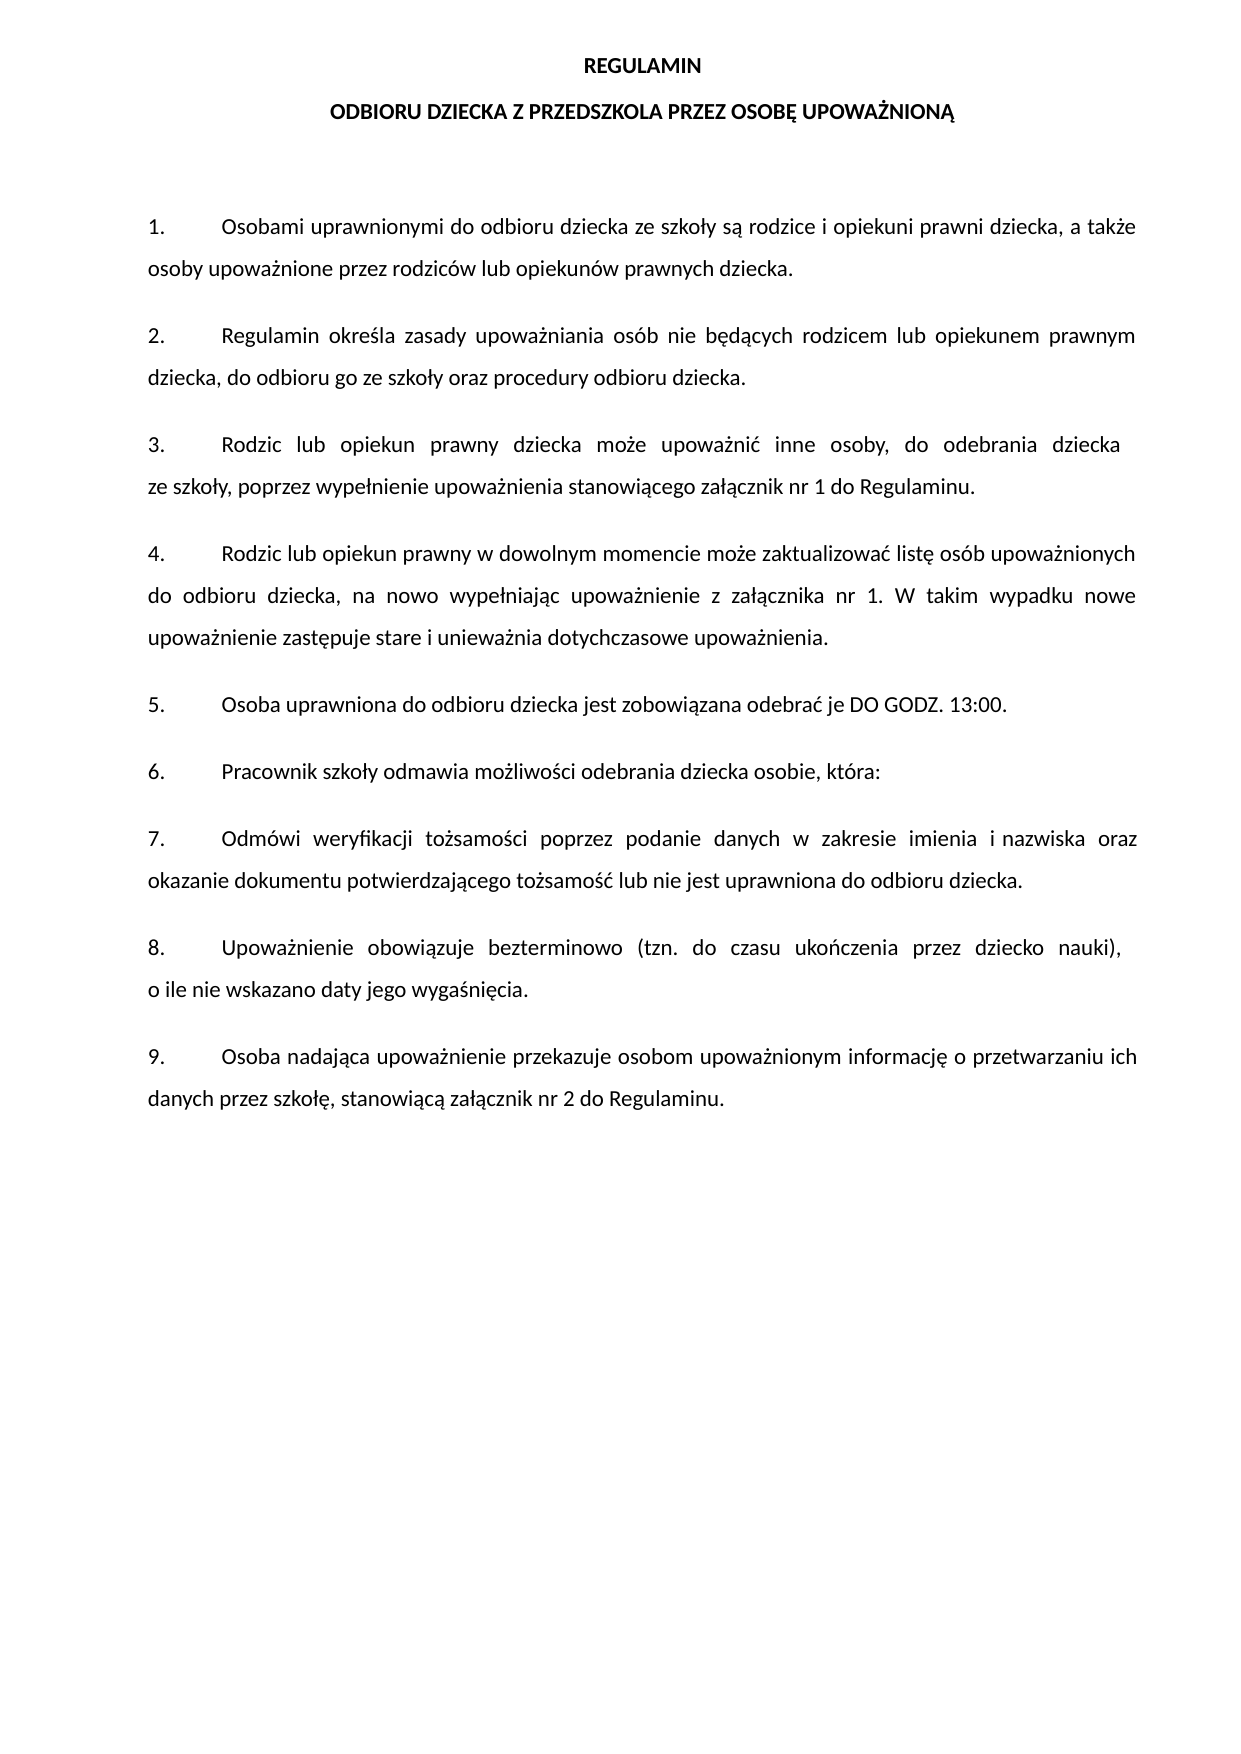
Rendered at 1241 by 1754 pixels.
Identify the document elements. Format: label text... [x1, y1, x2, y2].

list Rodzic lub opiekun prawny w dowolnym momencie może zaktualizować listę osób upoważnionych do odbioru dziecka, na nowo wypełniając upoważnienie z załącznika nr 1. W takim wypadku nowe upoważnienie zastępuje stare i unieważnia dotychczasowe upoważnienia. [148, 539, 1137, 651]
list Osoba nadająca upoważnienie przekazuje osobom upoważnionym informację o przetwarzaniu ich danych przez szkołę, stanowiącą załącznik nr 2 do Regulaminu. [148, 1042, 1137, 1112]
text ODBIORU DZIECKA Z PRZEDSZKOLA PRZEZ OSOBĘ UPOWAŻNIONĄ [148, 97, 1137, 125]
text REGULAMIN [148, 52, 1137, 80]
list Osobami uprawnionymi do odbioru dziecka ze szkoły są rodzice i opiekuni prawni dziecka, a także osoby upoważnione przez rodziców lub opiekunów prawnych dziecka. [148, 212, 1137, 282]
list Odmówi weryfikacji tożsamości poprzez podanie danych w zakresie imienia i nazwiska oraz okazanie dokumentu potwierdzającego tożsamość lub nie jest uprawniona do odbioru dziecka. [148, 824, 1137, 894]
list Regulamin określa zasady upoważniania osób nie będących rodzicem lub opiekunem prawnym dziecka, do odbioru go ze szkoły oraz procedury odbioru dziecka. [148, 321, 1137, 391]
list Pracownik szkoły odmawia możliwości odebrania dziecka osobie, która: [148, 757, 1137, 785]
list Upoważnienie obowiązuje bezterminowo (tzn. do czasu ukończenia przez dziecko nauki), o ile nie wskazano daty jego wygaśnięcia. [148, 933, 1137, 1003]
list Rodzic lub opiekun prawny dziecka może upoważnić inne osoby, do odebrania dziecka ze szkoły, poprzez wypełnienie upoważnienia stanowiącego załącznik nr 1 do Regulaminu. [148, 430, 1137, 500]
list Osoba uprawniona do odbioru dziecka jest zobowiązana odebrać je DO GODZ. 13:00. [148, 690, 1137, 718]
